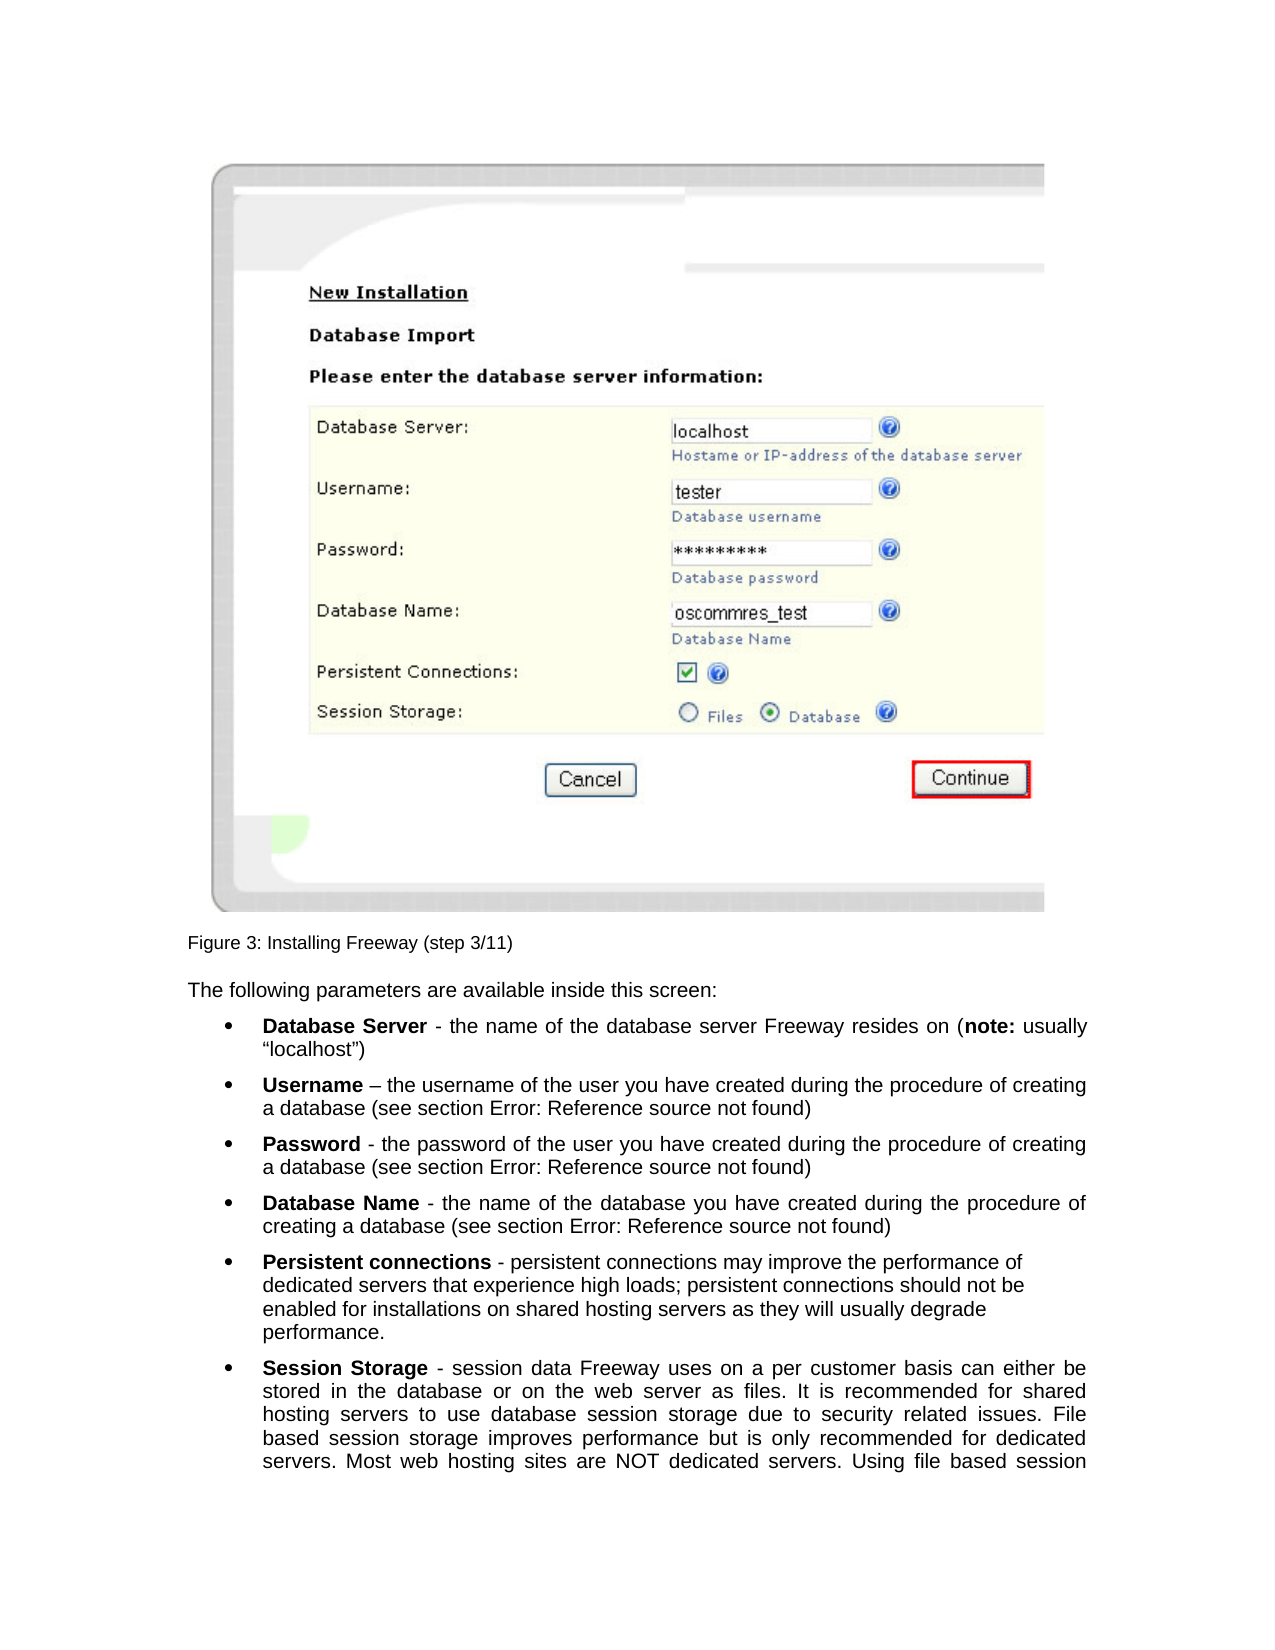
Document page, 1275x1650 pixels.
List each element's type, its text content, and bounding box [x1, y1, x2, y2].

list Username – the username of the user you have created during the procedure of creating a database (see section ) [225, 1073, 1087, 1120]
list Database Server - the name of the database server Freeway resides on (note: usually “localhost”) [225, 1014, 1087, 1061]
text Figure 3: Installing Freeway (step 3/11) [187, 933, 1087, 954]
list Password - the password of the user you have created during the procedure of creating a database (see section ) [225, 1133, 1087, 1179]
list Persistent connections - persistent connections may improve the performance of dedicated servers that experience high loads; persistent connections should not be enabled for installations on shared hosting servers as they will usually degrade performance. [225, 1251, 1087, 1344]
text The following parameters are available inside this screen: [187, 979, 1087, 1002]
list Database Name - the name of the database you have created during the procedure of creating a database (see section ) [225, 1192, 1087, 1238]
list Session Storage - session data Freeway uses on a per customer basis can either be stored in the database or on the web server as files. It is recommended for shared hosting servers to use database session storage due to security related issues. File based session storage improves performance but is only recommended for dedicated servers. Most web hosting sites are NOT dedicated servers. Using file based session [225, 1356, 1087, 1472]
picture [204, 159, 1046, 912]
